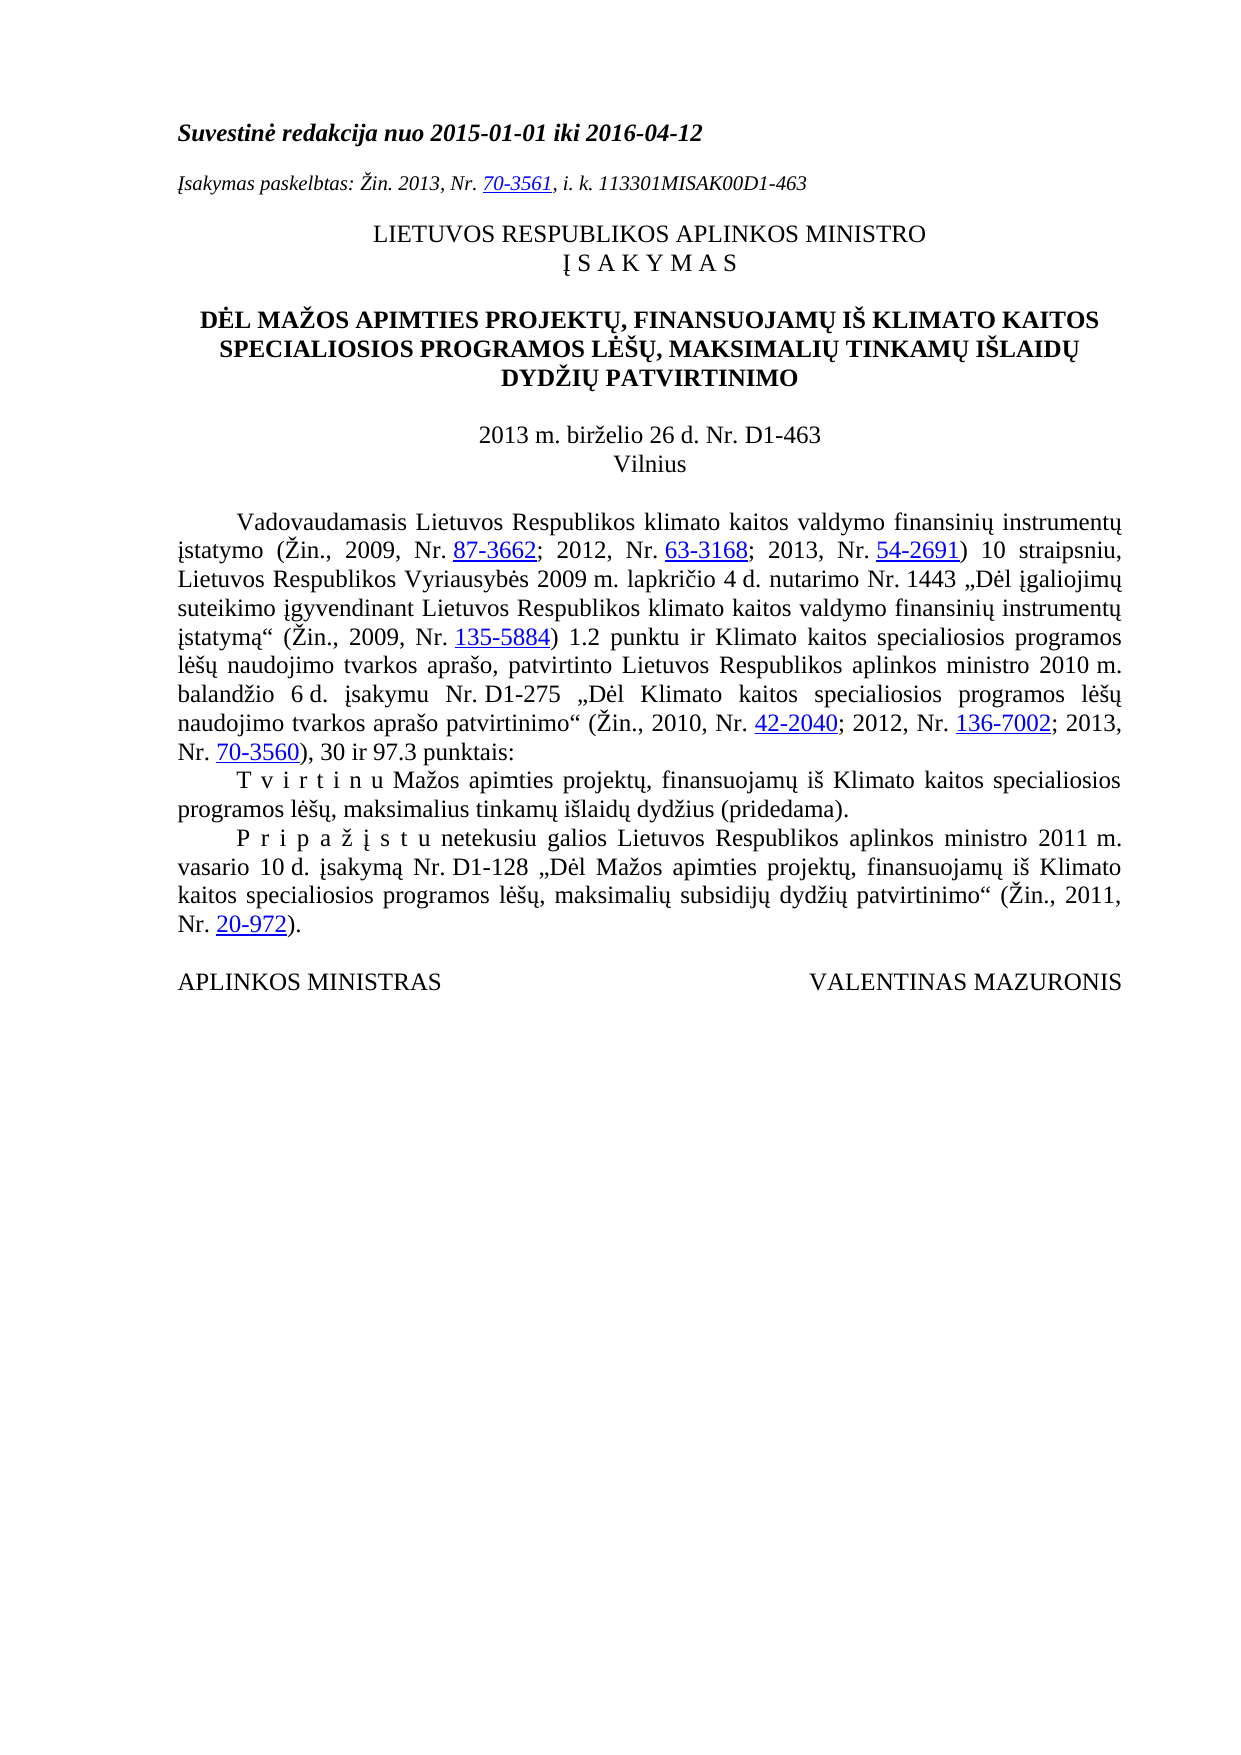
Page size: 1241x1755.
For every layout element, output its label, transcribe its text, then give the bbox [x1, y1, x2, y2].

text Aplinkos ministras Valentinas Mazuronis [177, 967, 1122, 995]
text 2013 m. birželio 26 d. Nr. D1-463 [177, 420, 1122, 449]
text P r i p a ž į s t u netekusiu galios Lietuvos Respublikos aplinkos ministro 2011 m. vasario 10 d. įsakymą Nr. D1-128 „Dėl Mažos apimties projektų, finansuojamų iš Klimato kaitos specialiosios programos lėšų, maksimalių subsidijų dydžių patvirtinimo“ (Žin., 2011, Nr. 20-972). [177, 823, 1122, 938]
text Vadovaudamasis Lietuvos Respublikos klimato kaitos valdymo finansinių instrumentų įstatymo (Žin., 2009, Nr. 87-3662; 2012, Nr. 63-3168; 2013, Nr. 54-2691) 10 straipsniu, Lietuvos Respublikos Vyriausybės 2009 m. lapkričio 4 d. nutarimo Nr. 1443 „Dėl įgaliojimų suteikimo įgyvendinant Lietuvos Respublikos klimato kaitos valdymo finansinių instrumentų įstatymą“ (Žin., 2009, Nr. 135-5884) 1.2 punktu ir Klimato kaitos specialiosios programos lėšų naudojimo tvarkos aprašo, patvirtinto Lietuvos Respublikos aplinkos ministro 2010 m. balandžio 6 d. įsakymu Nr. D1-275 „Dėl Klimato kaitos specialiosios programos lėšų naudojimo tvarkos aprašo patvirtinimo“ (Žin., 2010, Nr. 42-2040; 2012, Nr. 136-7002; 2013, Nr. 70-3560), 30 ir 97.3 punktais: [177, 507, 1122, 765]
text DĖL MAŽOS APIMTIES PROJEKTŲ, FINANSUOJAMŲ IŠ KLIMATO KAITOS SPECIALIOSIOS PROGRAMOS LĖŠŲ, MAKSIMALIŲ TINKAMŲ IŠLAIDŲ DYDŽIŲ PATVIRTINIMO [177, 305, 1122, 392]
text lietuvos respublikos APLINKos ministrO [177, 219, 1122, 248]
text T v i r t i n u Mažos apimties projektų, finansuojamų iš Klimato kaitos specialiosios programos lėšų, maksimalius tinkamų išlaidų dydžius (pridedama). [177, 765, 1122, 823]
text Vilnius [177, 449, 1122, 478]
text Suvestinė redakcija nuo 2015-01-01 iki 2016-04-12 [177, 118, 1122, 147]
text Į S A K Y M A S [177, 248, 1122, 277]
text Įsakymas paskelbtas: Žin. 2013, Nr. 70-3561, i. k. 113301MISAK00D1-463 [177, 171, 1122, 195]
